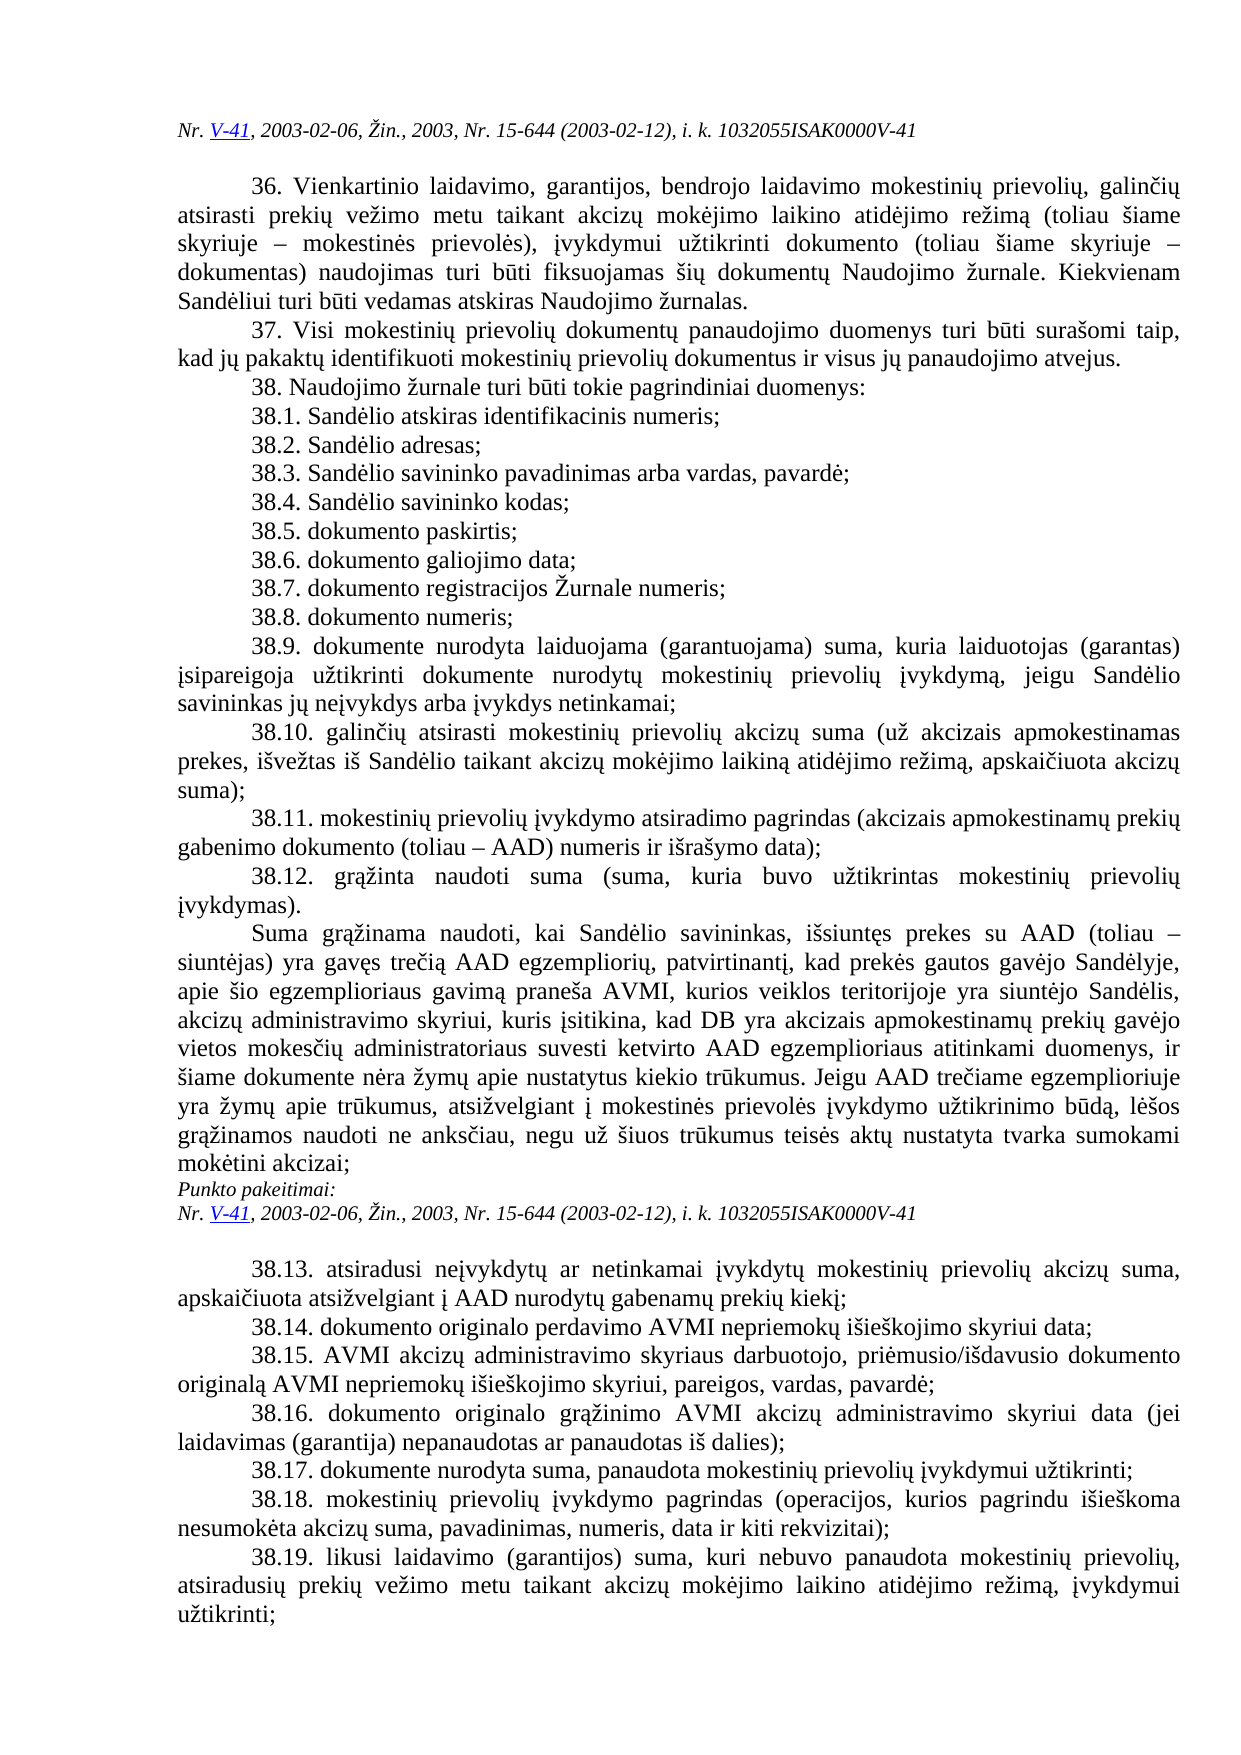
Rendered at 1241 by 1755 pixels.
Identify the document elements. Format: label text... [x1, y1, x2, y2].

text 38.4. Sandėlio savininko kodas; [177, 487, 1181, 516]
text Nr. V-41, 2003-02-06, Žin., 2003, Nr. 15-644 (2003-02-12), i. k. 1032055ISAK0000V-41 [177, 118, 1181, 142]
text 37. Visi mokestinių prievolių dokumentų panaudojimo duomenys turi būti surašomi taip, kad jų pakaktų identifikuoti mokestinių prievolių dokumentus ir visus jų panaudojimo atvejus. [177, 315, 1181, 372]
text 38.5. dokumento paskirtis; [177, 516, 1181, 545]
text 38.12. grąžinta naudoti suma (suma, kuria buvo užtikrintas mokestinių prievolių įvykdymas). [177, 861, 1181, 918]
text 38. Naudojimo žurnale turi būti tokie pagrindiniai duomenys: [177, 372, 1181, 401]
text Nr. V-41, 2003-02-06, Žin., 2003, Nr. 15-644 (2003-02-12), i. k. 1032055ISAK0000V-41 [177, 1201, 1181, 1225]
text 38.16. dokumento originalo grąžinimo AVMI akcizų administravimo skyriui data (jei laidavimas (garantija) nepanaudotas ar panaudotas iš dalies); [177, 1398, 1181, 1455]
text Suma grąžinama naudoti, kai Sandėlio savininkas, išsiuntęs prekes su AAD (toliau – siuntėjas) yra gavęs trečią AAD egzempliorių, patvirtinantį, kad prekės gautos gavėjo Sandėlyje, apie šio egzemplioriaus gavimą praneša AVMI, kurios veiklos teritorijoje yra siuntėjo Sandėlis, akcizų administravimo skyriui, kuris įsitikina, kad DB yra akcizais apmokestinamų prekių gavėjo vietos mokesčių administratoriaus suvesti ketvirto AAD egzemplioriaus atitinkami duomenys, ir šiame dokumente nėra žymų apie nustatytus kiekio trūkumus. Jeigu AAD trečiame egzemplioriuje yra žymų apie trūkumus, atsižvelgiant į mokestinės prievolės įvykdymo užtikrinimo būdą, lėšos grąžinamos naudoti ne anksčiau, negu už šiuos trūkumus teisės aktų nustatyta tvarka sumokami mokėtini akcizai; [177, 918, 1181, 1177]
text 38.2. Sandėlio adresas; [177, 430, 1181, 458]
text 38.9. dokumente nurodyta laiduojama (garantuojama) suma, kuria laiduotojas (garantas) įsipareigoja užtikrinti dokumente nurodytų mokestinių prievolių įvykdymą, jeigu Sandėlio savininkas jų neįvykdys arba įvykdys netinkamai; [177, 631, 1181, 717]
text 38.7. dokumento registracijos Žurnale numeris; [177, 573, 1181, 602]
text Punkto pakeitimai: [177, 1177, 1181, 1201]
text 38.8. dokumento numeris; [177, 602, 1181, 631]
text 38.11. mokestinių prievolių įvykdymo atsiradimo pagrindas (akcizais apmokestinamų prekių gabenimo dokumento (toliau – AAD) numeris ir išrašymo data); [177, 803, 1181, 861]
text 38.18. mokestinių prievolių įvykdymo pagrindas (operacijos, kurios pagrindu išieškoma nesumokėta akcizų suma, pavadinimas, numeris, data ir kiti rekvizitai); [177, 1484, 1181, 1542]
text 38.15. AVMI akcizų administravimo skyriaus darbuotojo, priėmusio/išdavusio dokumento originalą AVMI nepriemokų išieškojimo skyriui, pareigos, vardas, pavardė; [177, 1340, 1181, 1398]
text 38.13. atsiradusi neįvykdytų ar netinkamai įvykdytų mokestinių prievolių akcizų suma, apskaičiuota atsižvelgiant į AAD nurodytų gabenamų prekių kiekį; [177, 1254, 1181, 1312]
text 38.3. Sandėlio savininko pavadinimas arba vardas, pavardė; [177, 458, 1181, 487]
text 38.17. dokumente nurodyta suma, panaudota mokestinių prievolių įvykdymui užtikrinti; [177, 1455, 1181, 1484]
text 36. Vienkartinio laidavimo, garantijos, bendrojo laidavimo mokestinių prievolių, galinčių atsirasti prekių vežimo metu taikant akcizų mokėjimo laikino atidėjimo režimą (toliau šiame skyriuje – mokestinės prievolės), įvykdymui užtikrinti dokumento (toliau šiame skyriuje – dokumentas) naudojimas turi būti fiksuojamas šių dokumentų Naudojimo žurnale. Kiekvienam Sandėliui turi būti vedamas atskiras Naudojimo žurnalas. [177, 171, 1181, 315]
text 38.10. galinčių atsirasti mokestinių prievolių akcizų suma (už akcizais apmokestinamas prekes, išvežtas iš Sandėlio taikant akcizų mokėjimo laikiną atidėjimo režimą, apskaičiuota akcizų suma); [177, 717, 1181, 803]
text 38.14. dokumento originalo perdavimo AVMI nepriemokų išieškojimo skyriui data; [177, 1312, 1181, 1340]
text 38.19. likusi laidavimo (garantijos) suma, kuri nebuvo panaudota mokestinių prievolių, atsiradusių prekių vežimo metu taikant akcizų mokėjimo laikino atidėjimo režimą, įvykdymui užtikrinti; [177, 1542, 1181, 1628]
text 38.6. dokumento galiojimo data; [177, 545, 1181, 573]
text 38.1. Sandėlio atskiras identifikacinis numeris; [177, 401, 1181, 430]
